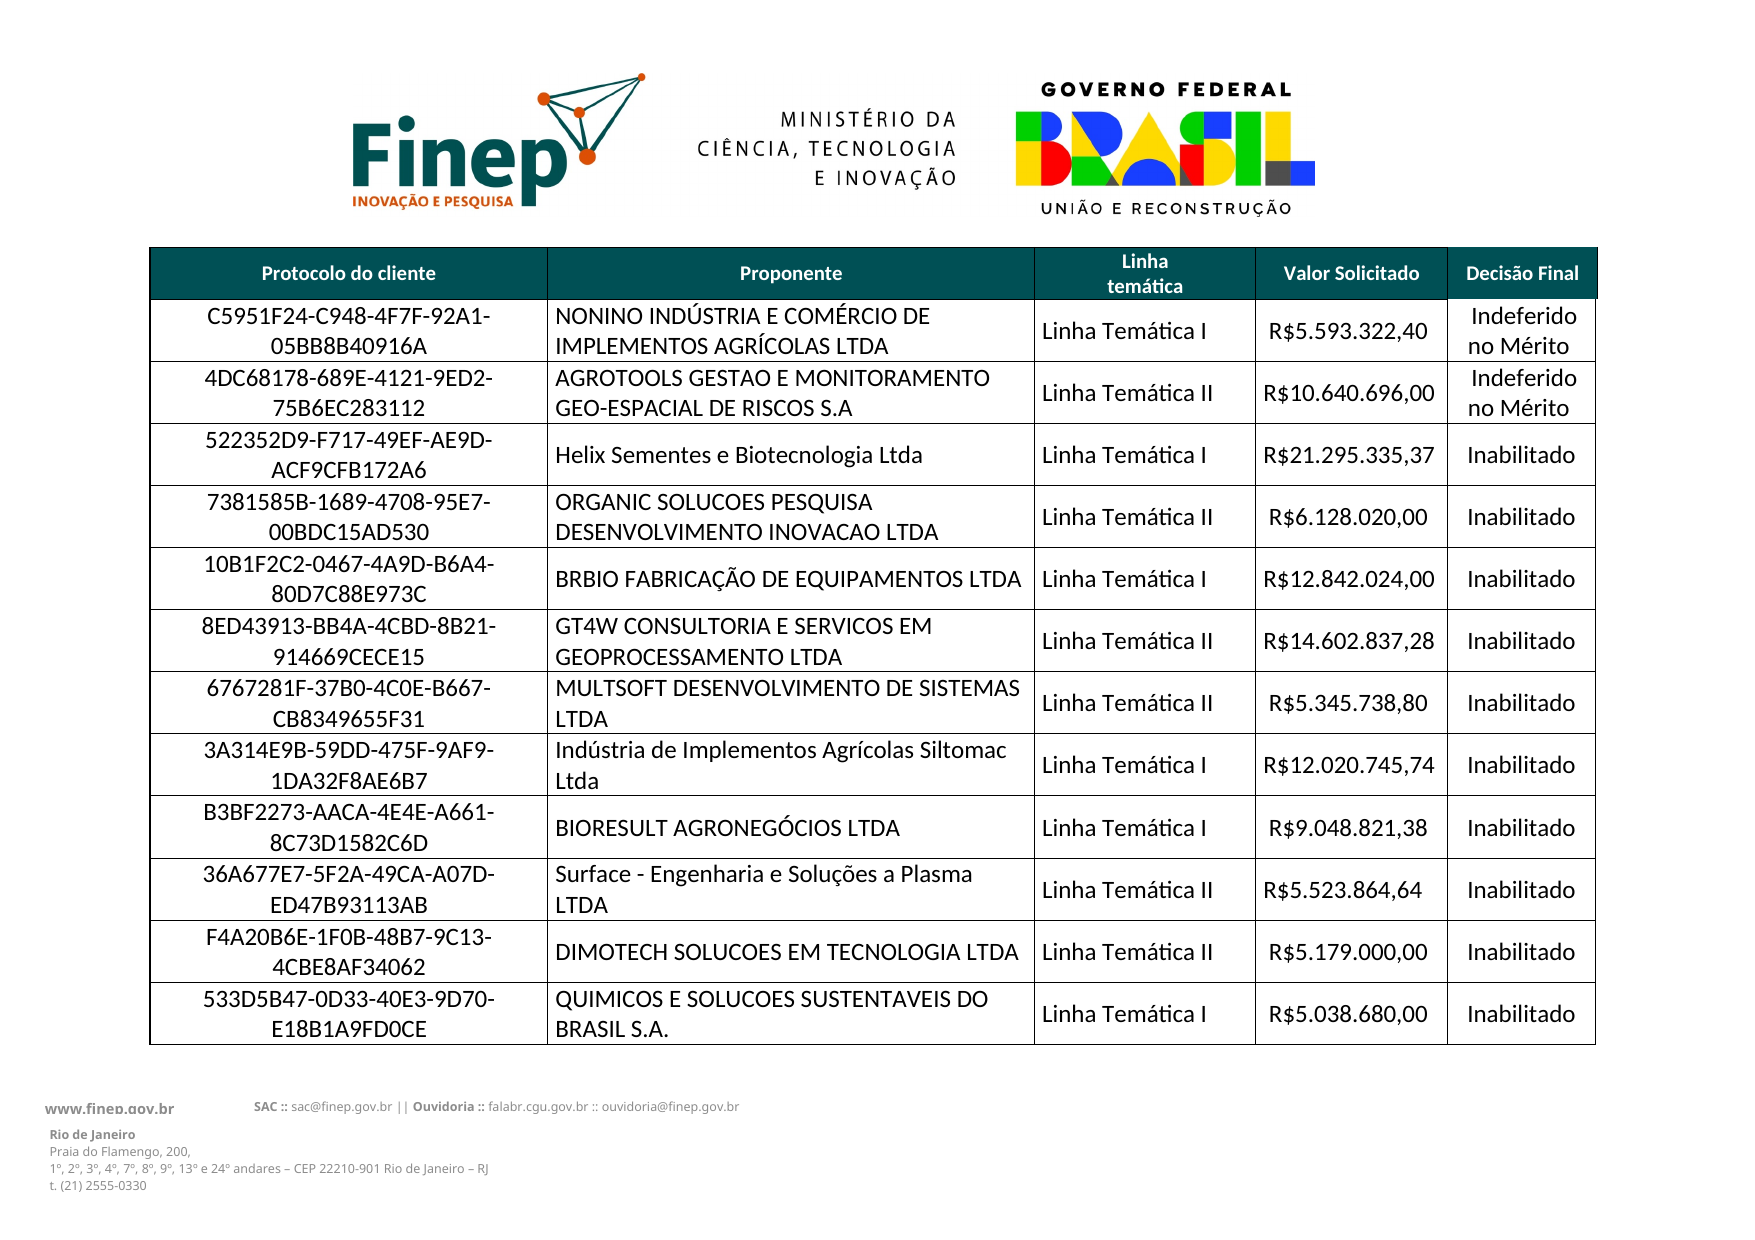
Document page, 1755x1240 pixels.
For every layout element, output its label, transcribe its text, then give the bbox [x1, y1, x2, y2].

table_cell QUIMICOS E SOLUCOES SUSTENTAVEIS DO BRASIL S.A. [548, 983, 1034, 1044]
table_cell R$12.020.745,74 [1256, 734, 1447, 795]
table_cell R$5.593.322,40 [1256, 300, 1447, 361]
table_cell MULTSOFT DESENVOLVIMENTO DE SISTEMAS LTDA [548, 672, 1034, 733]
table_header Proponente [548, 248, 1034, 299]
table_cell Linha Temática I [1035, 983, 1255, 1044]
table_cell Inabilitado [1448, 796, 1595, 857]
table_cell Linha Temática II [1035, 921, 1255, 982]
table_cell Linha Temática I [1035, 734, 1255, 795]
table_cell AGROTOOLS GESTAO E MONITORAMENTO GEO-ESPACIAL DE RISCOS S.A [548, 362, 1034, 423]
table_cell Linha Temática II [1035, 672, 1255, 733]
table_cell Helix Sementes e Biotecnologia Ltda [548, 424, 1034, 485]
table_cell Inabilitado [1448, 983, 1595, 1044]
table_cell Linha Temática I [1035, 796, 1255, 857]
table_cell 522352D9-F717-49EF-AE9D-ACF9CFB172A6 [151, 424, 547, 485]
table_cell R$6.128.020,00 [1256, 486, 1447, 547]
table_cell 6767281F-37B0-4C0E-B667-CB8349655F31 [151, 672, 547, 733]
table_cell 4DC68178-689E-4121-9ED2-75B6EC283112 [151, 362, 547, 423]
table_cell Linha Temática II [1035, 362, 1255, 423]
table_cell R$12.842.024,00 [1256, 548, 1447, 609]
table_cell R$9.048.821,38 [1256, 796, 1447, 857]
table_cell NONINO INDÚSTRIA E COMÉRCIO DE IMPLEMENTOS AGRÍCOLAS LTDA [548, 300, 1034, 361]
table_cell Linha Temática I [1035, 424, 1255, 485]
table_cell 8ED43913-BB4A-4CBD-8B21-914669CECE15 [151, 610, 547, 671]
table_cell Linha Temática II [1035, 486, 1255, 547]
table_cell R$14.602.837,28 [1256, 610, 1447, 671]
table_cell Inabilitado [1448, 424, 1595, 485]
table_cell Surface - Engenharia e Soluções a Plasma LTDA [548, 859, 1034, 919]
table_cell Inabilitado [1448, 486, 1595, 547]
table_cell Inabilitado [1448, 734, 1595, 795]
table_cell R$5.038.680,00 [1256, 983, 1447, 1044]
table_cell 36A677E7-5F2A-49CA-A07D-ED47B93113AB [151, 859, 547, 919]
table_cell 10B1F2C2-0467-4A9D-B6A4-80D7C88E973C [151, 548, 547, 609]
table_cell Linha Temática I [1035, 300, 1255, 361]
table_cell Indústria de Implementos Agrícolas Siltomac Ltda [548, 734, 1034, 795]
table_header Linha temática [1035, 248, 1255, 299]
table_cell R$5.345.738,80 [1256, 672, 1447, 733]
table_cell ORGANIC SOLUCOES PESQUISA DESENVOLVIMENTO INOVACAO LTDA [548, 486, 1034, 547]
table_cell BIORESULT AGRONEGÓCIOS LTDA [548, 796, 1034, 857]
table_cell Inabilitado [1448, 672, 1595, 733]
table_cell 3A314E9B-59DD-475F-9AF9-1DA32F8AE6B7 [151, 734, 547, 795]
table_cell C5951F24-C948-4F7F-92A1-05BB8B40916A [151, 300, 547, 361]
table_cell R$10.640.696,00 [1256, 362, 1447, 423]
table_cell GT4W CONSULTORIA E SERVICOS EM GEOPROCESSAMENTO LTDA [548, 610, 1034, 671]
table_cell Linha Temática II [1035, 859, 1255, 919]
table_cell R$21.295.335,37 [1256, 424, 1447, 485]
table_cell Indeferido no Mérito [1448, 362, 1595, 423]
table_cell DIMOTECH SOLUCOES EM TECNOLOGIA LTDA [548, 921, 1034, 982]
table_header Decisão Final [1448, 247, 1597, 299]
table_cell R$5.179.000,00 [1256, 921, 1447, 982]
table_cell Inabilitado [1448, 548, 1595, 609]
table_header Valor Solicitado [1256, 248, 1447, 299]
table_cell F4A20B6E-1F0B-48B7-9C13-4CBE8AF34062 [151, 921, 547, 982]
table_cell Linha Temática I [1035, 548, 1255, 609]
table_cell BRBIO FABRICAÇÃO DE EQUIPAMENTOS LTDA [548, 548, 1034, 609]
table_cell Linha Temática II [1035, 610, 1255, 671]
table_cell Inabilitado [1448, 921, 1595, 982]
table_cell 7381585B-1689-4708-95E7-00BDC15AD530 [151, 486, 547, 547]
table_cell Inabilitado [1448, 610, 1595, 671]
table_cell Inabilitado [1448, 859, 1595, 919]
table_cell Indeferido no Mérito [1448, 299, 1595, 361]
table_cell B3BF2273-AACA-4E4E-A661-8C73D1582C6D [151, 796, 547, 857]
table_cell 533D5B47-0D33-40E3-9D70-E18B1A9FD0CE [151, 983, 547, 1044]
table_cell R$5.523.864,64 [1256, 859, 1447, 919]
table_header Protocolo do cliente [151, 248, 547, 299]
